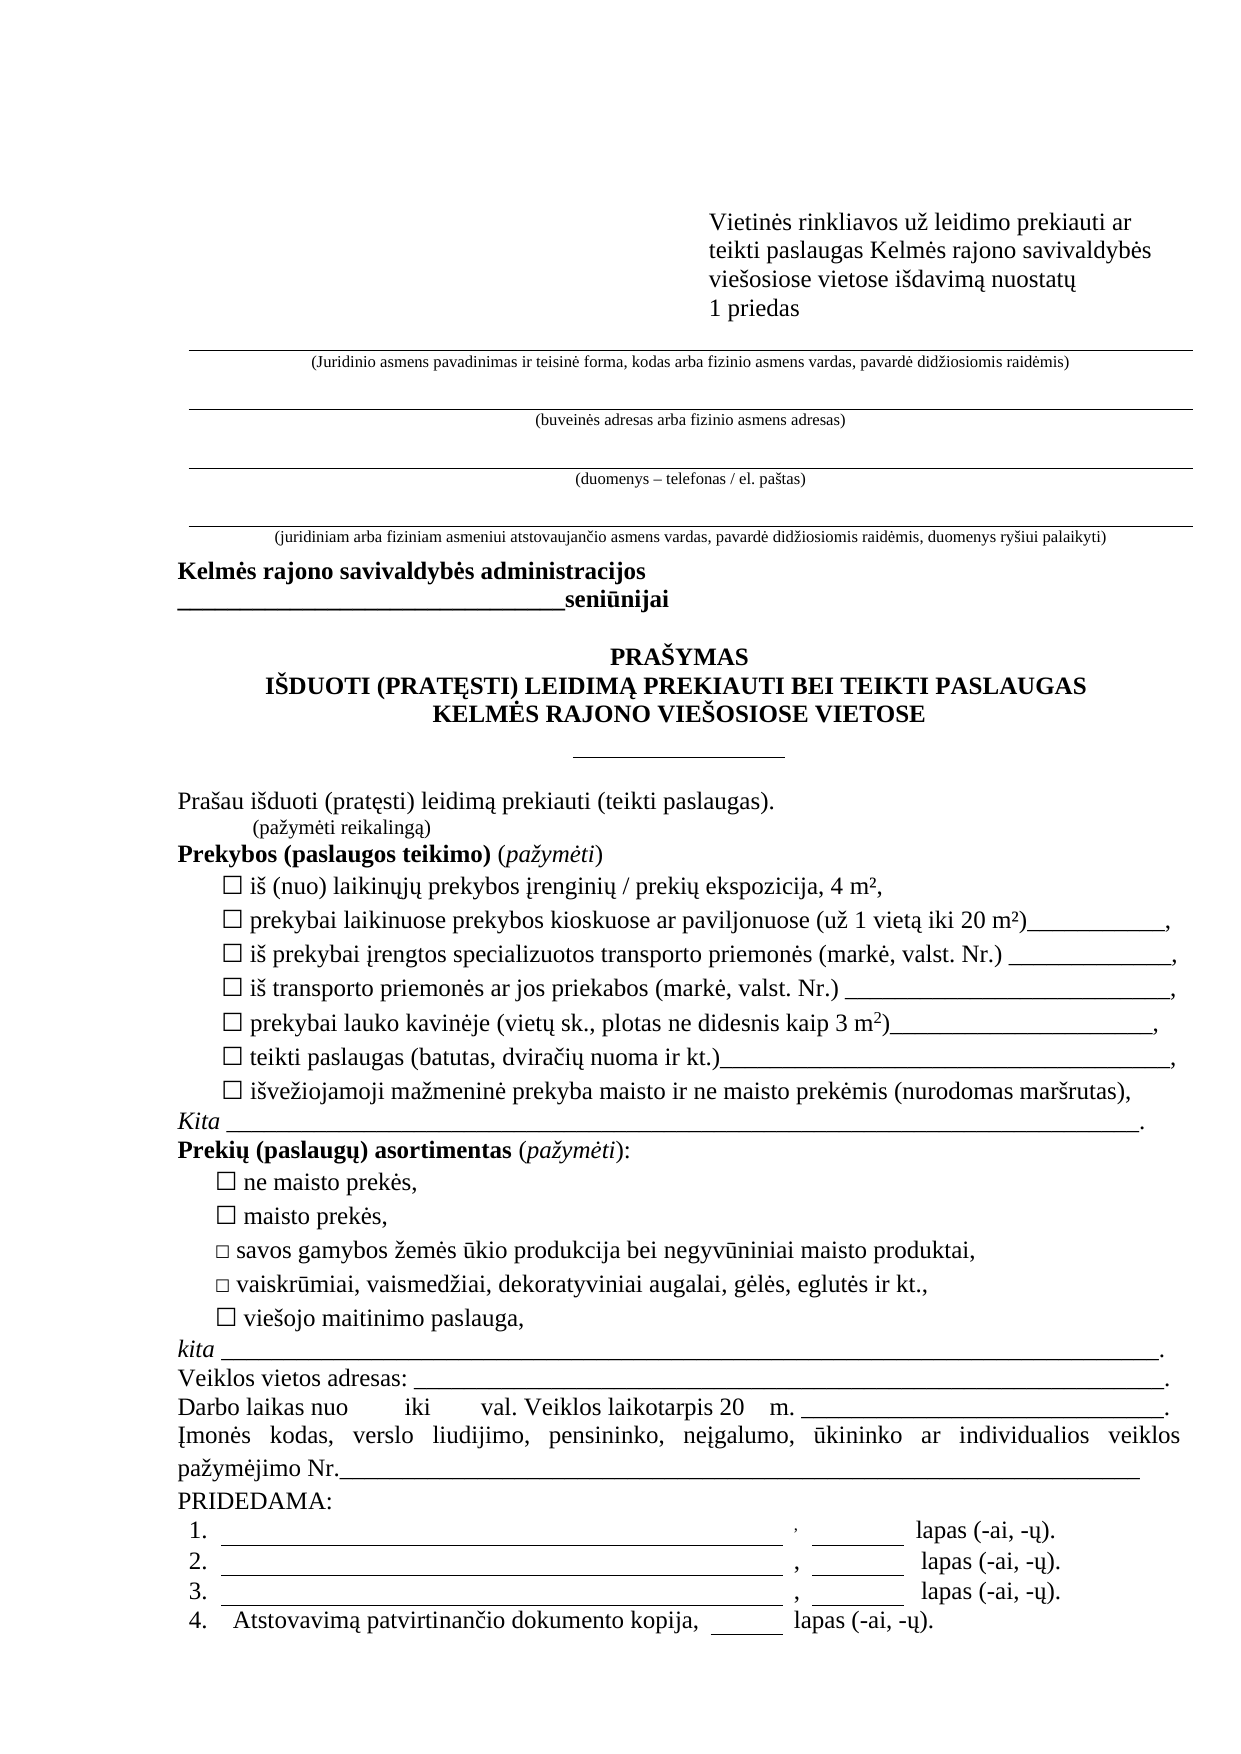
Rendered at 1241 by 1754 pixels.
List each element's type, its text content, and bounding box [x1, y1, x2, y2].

text kita ___________________________________________________________________________. [177, 1334, 1181, 1363]
text ☐ ne maisto prekės, [215, 1164, 1181, 1198]
table_cell [189, 380, 1192, 409]
text ☐ iš transporto priemonės ar jos priekabos (markė, valst. Nr.) __________________________, [221, 970, 1181, 1004]
table_cell [812, 1576, 904, 1604]
text _______________________________seniūnijai [177, 584, 1181, 613]
text Kita _________________________________________________________________________. [177, 1106, 1181, 1135]
table_header (Juridinio asmens pavadinimas ir teisinė forma, kodas arba fizinio asmens vardas, pavardė didžiosiomis raidėmis) [189, 351, 1192, 380]
table_cell [221, 1576, 782, 1604]
text KELMĖS RAJONO VIEŠOSIOSE VIETOSE [177, 699, 1181, 728]
text ☐ teikti paslaugas (batutas, dviračių nuoma ir kt.)____________________________________, [221, 1038, 1181, 1072]
table_cell (duomenys – telefonas / el. paštas) [189, 469, 1192, 497]
text teikti paslaugas Kelmės rajono savivaldybės [709, 235, 1181, 264]
table_cell [711, 1606, 782, 1634]
table_cell (juridiniam arba fiziniam asmeniui atstovaujančio asmens vardas, pavardė didžiosiomis raidėmis, duomenys ryšiui palaikyti) [189, 527, 1192, 556]
text Prekybos (paslaugos teikimo) (pažymėti) [177, 839, 1181, 868]
table_cell 2. [177, 1545, 221, 1575]
text Darbo laikas nuo iki val. Veiklos laikotarpis 20 m. _____________________________. [177, 1392, 1181, 1420]
table_cell (buveinės adresas arba fizinio asmens adresas) [189, 410, 1192, 439]
text ☐ iš prekybai įrengtos specializuotos transporto priemonės (markė, valst. Nr.) _____________, [221, 936, 1181, 970]
text PRAŠYMAS [177, 642, 1181, 671]
table_header [573, 728, 785, 757]
text IŠDUOTI (PRATĘSTI) LEIDIMĄ PREKIAUTI BEI TEIKTI PASLAUGAS [177, 671, 1181, 699]
text ☐ vaiskrūmiai, vaismedžiai, dekoratyviniai augalai, gėlės, eglutės ir kt., [215, 1266, 1181, 1300]
subtitle 1 priedas [709, 293, 1181, 322]
text viešosiose vietose išdavimą nuostatų [709, 264, 1181, 293]
table_cell , [783, 1575, 812, 1604]
text Vietinės rinkliavos už leidimo prekiauti ar [709, 207, 1181, 235]
table_cell [1078, 1575, 1135, 1604]
table_cell 3. [177, 1575, 221, 1604]
table_cell lapas (-ai, -ų). [783, 1605, 1063, 1634]
table_cell Atstovavimą patvirtinančio dokumento kopija, [221, 1606, 711, 1634]
table_header 1. [177, 1515, 221, 1545]
table_cell lapas (-ai, -ų). [904, 1545, 1078, 1575]
table_header lapas (-ai, -ų). [904, 1515, 1078, 1545]
table_cell lapas (-ai, -ų). [904, 1575, 1078, 1604]
text ☐ savos gamybos žemės ūkio produkcija bei negyvūniniai maisto produktai, [215, 1232, 1181, 1266]
table_header [1078, 1515, 1135, 1545]
text ☐ prekybai lauko kavinėje (vietų sk., plotas ne didesnis kaip 3 m2)_____________________, [221, 1004, 1181, 1038]
table_header [812, 1515, 904, 1545]
text ☐ viešojo maitinimo paslauga, [215, 1300, 1181, 1334]
table_cell , [783, 1545, 812, 1575]
text Įmonės kodas, verslo liudijimo, pensininko, neįgalumo, ūkininko ar individualios veiklos pažymėjimo Nr.________________________________________________________________ [177, 1420, 1181, 1482]
table_cell [189, 439, 1192, 467]
table_header , [783, 1515, 812, 1545]
text ☐ maisto prekės, [215, 1198, 1181, 1232]
text Prekių (paslaugų) asortimentas (pažymėti): [177, 1135, 1181, 1164]
table_cell 4. [177, 1605, 221, 1634]
table_cell [189, 497, 1192, 526]
text ☐ išvežiojamoji mažmeninė prekyba maisto ir ne maisto prekėmis (nurodomas maršrutas), [221, 1072, 1181, 1106]
text Kelmės rajono savivaldybės administracijos [177, 556, 1181, 584]
text ☐ iš (nuo) laikinųjų prekybos įrenginių / prekių ekspozicija, 4 m², [221, 868, 1181, 902]
text PRIDEDAMA: [177, 1486, 1181, 1515]
table_cell [221, 1546, 782, 1575]
table_header [221, 1515, 782, 1545]
table_cell [1078, 1545, 1135, 1575]
text (pažymėti reikalingą) [177, 815, 1181, 839]
table_cell [812, 1546, 904, 1575]
table_cell [1063, 1605, 1135, 1634]
text ☐ prekybai laikinuose prekybos kioskuose ar paviljonuose (už 1 vietą iki 20 m²)___________, [221, 902, 1181, 936]
text Prašau išduoti (pratęsti) leidimą prekiauti (teikti paslaugas). [177, 786, 1181, 815]
text Veiklos vietos adresas: ____________________________________________________________. [177, 1363, 1181, 1392]
